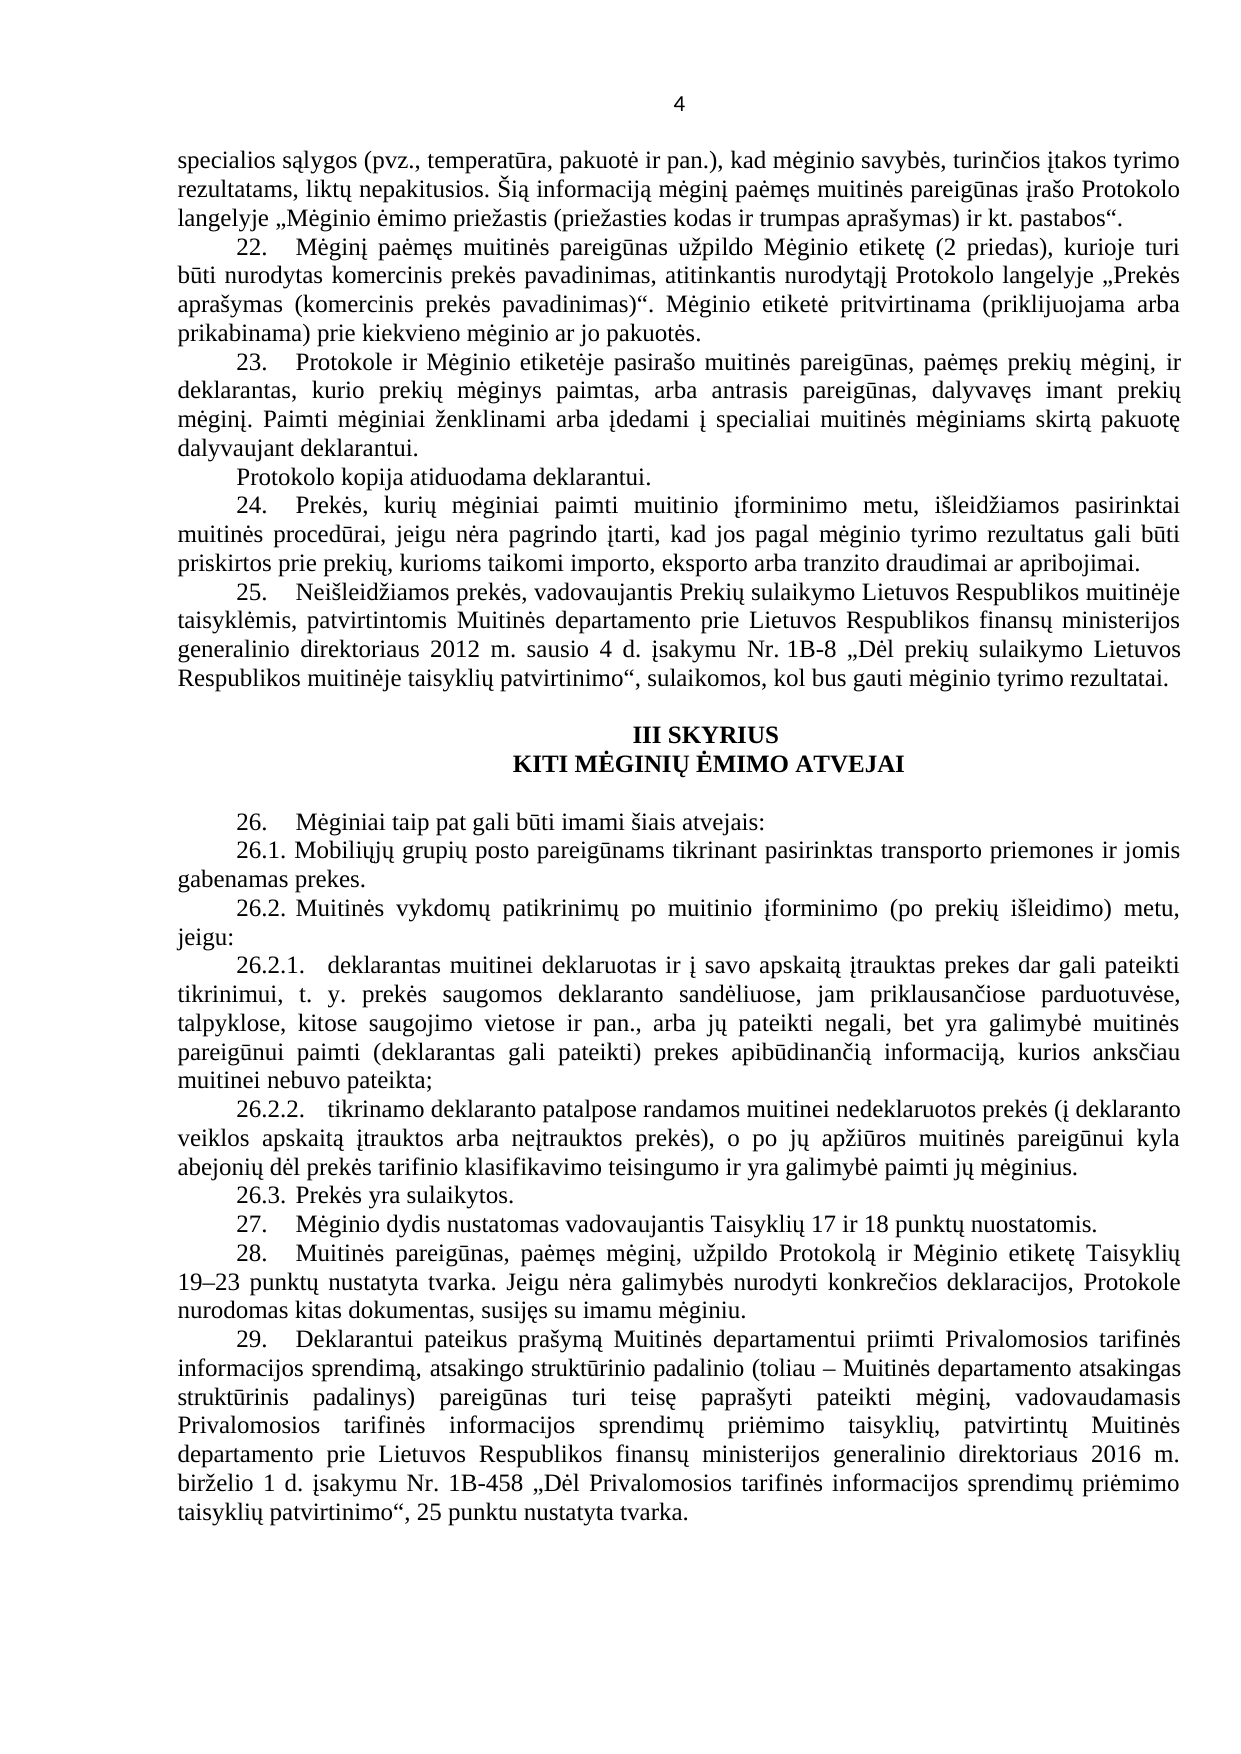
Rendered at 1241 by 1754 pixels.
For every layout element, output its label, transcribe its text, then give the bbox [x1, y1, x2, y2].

text specialios sąlygos (pvz., temperatūra, pakuotė ir pan.), kad mėginio savybės, turinčios įtakos tyrimo rezultatams, liktų nepakitusios. Šią informaciją mėginį paėmęs muitinės pareigūnas įrašo Protokolo langelyje „Mėginio ėmimo priežastis (priežasties kodas ir trumpas aprašymas) ir kt. pastabos“. [177, 145, 1181, 232]
text 26.2.1. deklarantas muitinei deklaruotas ir į savo apskaitą įtrauktas prekes dar gali pateikti tikrinimui, t. y. prekės saugomos deklaranto sandėliuose, jam priklausančiose parduotuvėse, talpyklose, kitose saugojimo vietose ir pan., arba jų pateikti negali, bet yra galimybė muitinės pareigūnui paimti (deklarantas gali pateikti) prekes apibūdinančią informaciją, kurios anksčiau muitinei nebuvo pateikta; [177, 950, 1181, 1094]
text 26.1. Mobiliųjų grupių posto pareigūnams tikrinant pasirinktas transporto priemones ir jomis gabenamas prekes. [177, 835, 1181, 893]
text KITI MĖGINIŲ ĖMIMO ATVEJAI [177, 749, 1181, 778]
text 26.2.2. tikrinamo deklaranto patalpose randamos muitinei nedeklaruotos prekės (į deklaranto veiklos apskaitą įtrauktos arba neįtrauktos prekės), o po jų apžiūros muitinės pareigūnui kyla abejonių dėl prekės tarifinio klasifikavimo teisingumo ir yra galimybė paimti jų mėginius. [177, 1094, 1181, 1180]
text III SKYRIUS [177, 720, 1181, 749]
text 22. Mėginį paėmęs muitinės pareigūnas užpildo Mėginio etiketę (2 priedas), kurioje turi būti nurodytas komercinis prekės pavadinimas, atitinkantis nurodytąjį Protokolo langelyje „Prekės aprašymas (komercinis prekės pavadinimas)“. Mėginio etiketė pritvirtinama (priklijuojama arba prikabinama) prie kiekvieno mėginio ar jo pakuotės. [177, 232, 1181, 347]
text 27. Mėginio dydis nustatomas vadovaujantis Taisyklių 17 ir 18 punktų nuostatomis. [177, 1209, 1181, 1238]
text 29. Deklarantui pateikus prašymą Muitinės departamentui priimti Privalomosios tarifinės informacijos sprendimą, atsakingo struktūrinio padalinio (toliau – Muitinės departamento atsakingas struktūrinis padalinys) pareigūnas turi teisę paprašyti pateikti mėginį, vadovaudamasis Privalomosios tarifinės informacijos sprendimų priėmimo taisyklių, patvirtintų Muitinės departamento prie Lietuvos Respublikos finansų ministerijos generalinio direktoriaus 2016 m. birželio 1 d. įsakymu Nr. 1B-458 „Dėl Privalomosios tarifinės informacijos sprendimų priėmimo taisyklių patvirtinimo“, 25 punktu nustatyta tvarka. [177, 1324, 1181, 1525]
text 25. Neišleidžiamos prekės, vadovaujantis Prekių sulaikymo Lietuvos Respublikos muitinėje taisyklėmis, patvirtintomis Muitinės departamento prie Lietuvos Respublikos finansų ministerijos generalinio direktoriaus 2012 m. sausio 4 d. įsakymu Nr. 1B-8 „Dėl prekių sulaikymo Lietuvos Respublikos muitinėje taisyklių patvirtinimo“, sulaikomos, kol bus gauti mėginio tyrimo rezultatai. [177, 577, 1181, 692]
text 24. Prekės, kurių mėginiai paimti muitinio įforminimo metu, išleidžiamos pasirinktai muitinės procedūrai, jeigu nėra pagrindo įtarti, kad jos pagal mėginio tyrimo rezultatus gali būti priskirtos prie prekių, kurioms taikomi importo, eksporto arba tranzito draudimai ar apribojimai. [177, 490, 1181, 577]
text 26.2. Muitinės vykdomų patikrinimų po muitinio įforminimo (po prekių išleidimo) metu, jeigu: [177, 893, 1181, 950]
text Protokolo kopija atiduodama deklarantui. [177, 462, 1181, 490]
text 23. Protokole ir Mėginio etiketėje pasirašo muitinės pareigūnas, paėmęs prekių mėginį, ir deklarantas, kurio prekių mėginys paimtas, arba antrasis pareigūnas, dalyvavęs imant prekių mėginį. Paimti mėginiai ženklinami arba įdedami į specialiai muitinės mėginiams skirtą pakuotę dalyvaujant deklarantui. [177, 347, 1181, 462]
text 26. Mėginiai taip pat gali būti imami šiais atvejais: [177, 807, 1181, 835]
text 28. Muitinės pareigūnas, paėmęs mėginį, užpildo Protokolą ir Mėginio etiketę Taisyklių 19–23 punktų nustatyta tvarka. Jeigu nėra galimybės nurodyti konkrečios deklaracijos, Protokole nurodomas kitas dokumentas, susijęs su imamu mėginiu. [177, 1238, 1181, 1324]
text 26.3. Prekės yra sulaikytos. [177, 1180, 1181, 1209]
